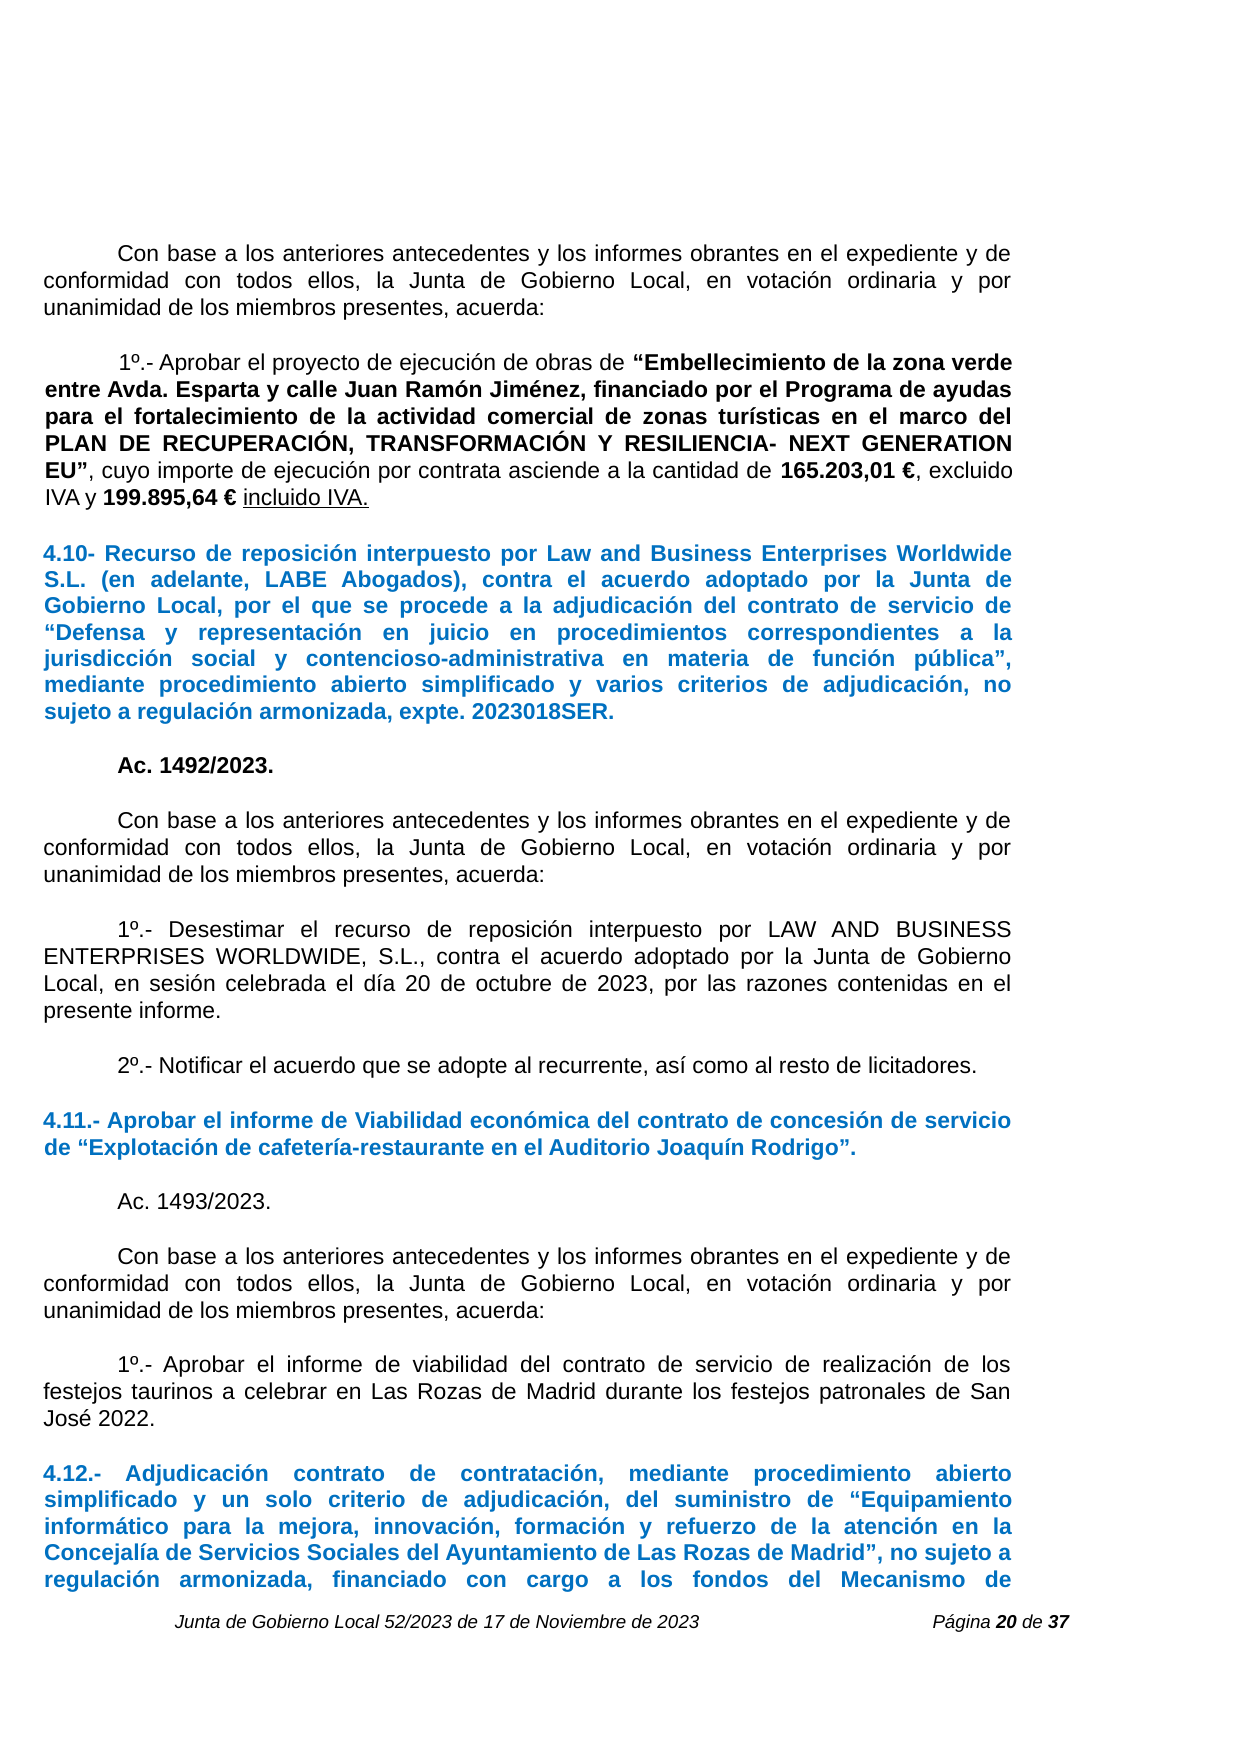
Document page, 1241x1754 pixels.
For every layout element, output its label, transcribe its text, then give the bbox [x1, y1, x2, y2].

text 1º.- Aprobar el informe de viabilidad del contrato de servicio de realización de los festejos taurinos a celebrar en Las Rozas de Madrid durante los festejos patronales de San José 2022. [43, 1351, 1012, 1431]
text Ac. 1493/2023. [43, 1188, 1012, 1214]
text 1º.- Desestimar el recurso de reposición interpuesto por LAW AND BUSINESS ENTERPRISES WORLDWIDE, S.L., contra el acuerdo adoptado por la Junta de Gobierno Local, en sesión celebrada el día 20 de octubre de 2023, por las razones contenidas en el presente informe. [43, 916, 1012, 1023]
text 4.10- Recurso de reposición interpuesto por Law and Business Enterprises Worldwide S.L. (en adelante, LABE Abogados), contra el acuerdo adoptado por la Junta de Gobierno Local, por el que se procede a la adjudicación del contrato de servicio de “Defensa y representación en juicio en procedimientos correspondientes a la jurisdicción social y contencioso-administrativa en materia de función pública”, mediante procedimiento abierto simplificado y varios criterios de adjudicación, no sujeto a regulación armonizada, expte. 2023018SER. [43, 539, 1013, 724]
text 2º.- Notificar el acuerdo que se adopte al recurrente, así como al resto de licitadores. [43, 1052, 1012, 1078]
text Con base a los anteriores antecedentes y los informes obrantes en el expediente y de conformidad con todos ellos, la Junta de Gobierno Local, en votación ordinaria y por unanimidad de los miembros presentes, acuerda: [43, 807, 1012, 887]
text 4.11.- Aprobar el informe de Viabilidad económica del contrato de concesión de servicio de “Explotación de cafetería-restaurante en el Auditorio Joaquín Rodrigo”. [43, 1107, 1013, 1160]
text 4.12.- Adjudicación contrato de contratación, mediante procedimiento abierto simplificado y un solo criterio de adjudicación, del suministro de “Equipamiento informático para la mejora, innovación, formación y refuerzo de la atención en la Concejalía de Servicios Sociales del Ayuntamiento de Las Rozas de Madrid”, no sujeto a regulación armonizada, financiado con cargo a los fondos del Mecanismo de [43, 1460, 1013, 1592]
text Ac. 1492/2023. [43, 752, 1012, 778]
text Con base a los anteriores antecedentes y los informes obrantes en el expediente y de conformidad con todos ellos, la Junta de Gobierno Local, en votación ordinaria y por unanimidad de los miembros presentes, acuerda: [43, 1243, 1012, 1323]
text 1º.- Aprobar el proyecto de ejecución de obras de “Embellecimiento de la zona verde entre Avda. Esparta y calle Juan Ramón Jiménez, financiado por el Programa de ayudas para el fortalecimiento de la actividad comercial de zonas turísticas en el marco del PLAN DE RECUPERACIÓN, TRANSFORMACIÓN Y RESILIENCIA- NEXT GENERATION EU”, cuyo importe de ejecución por contrata asciende a la cantidad de 165.203,01 €, excluido IVA y 199.895,64 € incluido IVA. [44, 349, 1013, 511]
text Con base a los anteriores antecedentes y los informes obrantes en el expediente y de conformidad con todos ellos, la Junta de Gobierno Local, en votación ordinaria y por unanimidad de los miembros presentes, acuerda: [43, 240, 1012, 320]
